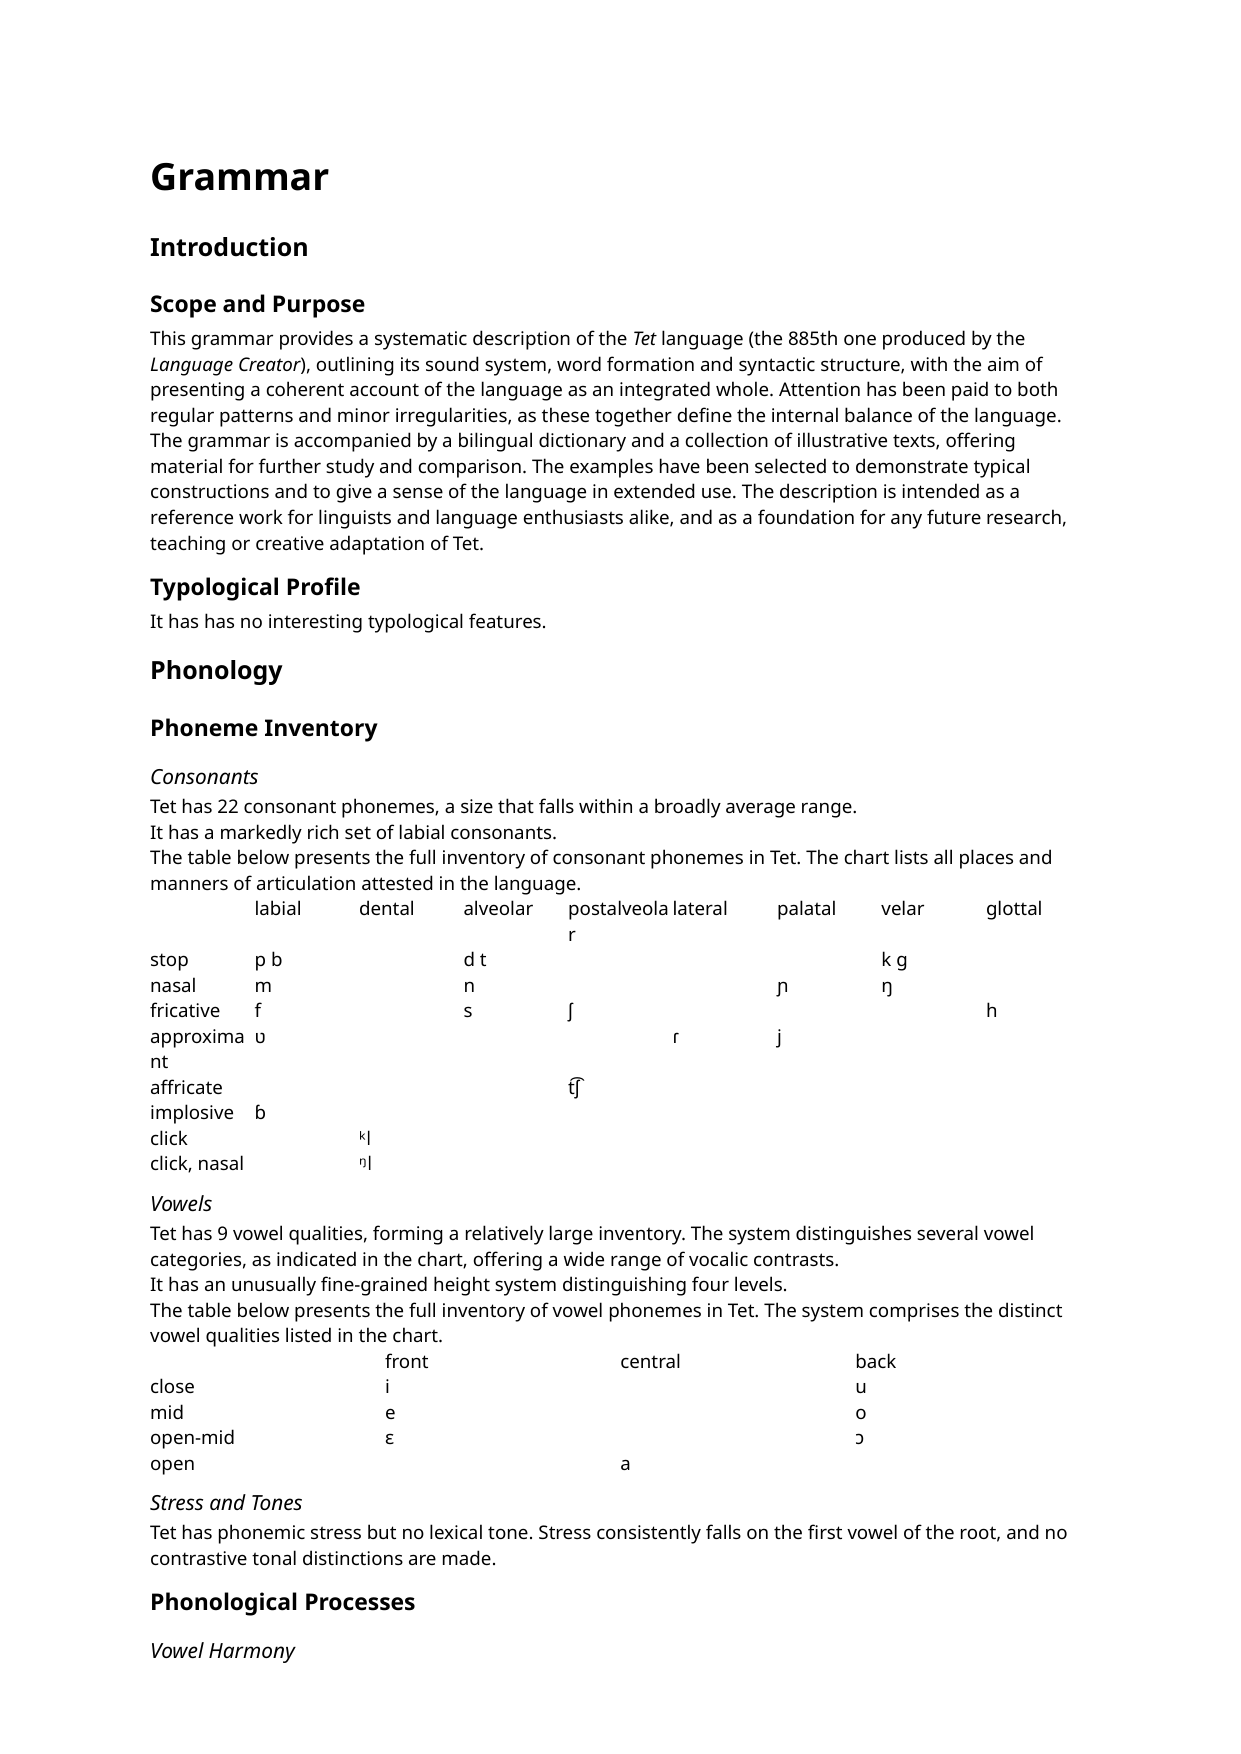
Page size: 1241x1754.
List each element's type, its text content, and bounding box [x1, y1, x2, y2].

table_cell [777, 1125, 881, 1151]
table_header postalveolar [568, 896, 672, 947]
table_cell [620, 1374, 855, 1399]
table_cell [881, 1100, 986, 1125]
table_cell e [385, 1399, 620, 1424]
table_header alveolar [463, 896, 568, 947]
table_cell nasal [150, 972, 254, 998]
table_cell ɓ [254, 1100, 359, 1125]
subtitle Scope and Purpose [150, 288, 1090, 319]
table_header central [620, 1348, 855, 1373]
table_cell [620, 1399, 855, 1424]
table_header [150, 1348, 385, 1373]
table_cell [881, 1023, 986, 1074]
table_cell m [254, 972, 359, 998]
table_cell [881, 1151, 986, 1176]
table_cell mid [150, 1399, 385, 1424]
table_cell click, nasal [150, 1151, 254, 1176]
table_cell [359, 998, 463, 1023]
text Tet has 9 vowel qualities, forming a relatively large inventory. The system distinguishes several vowel categories, as indicated in the chart, offering a wide range of vocalic contrasts. [150, 1220, 1090, 1271]
table_header labial [254, 896, 359, 947]
table_cell [881, 1074, 986, 1100]
table_header dental [359, 896, 463, 947]
table_header back [855, 1348, 1090, 1373]
table_cell fricative [150, 998, 254, 1023]
table_cell [777, 1100, 881, 1125]
table_cell t͡ʃ [568, 1074, 672, 1100]
table_cell affricate [150, 1074, 254, 1100]
table_cell [359, 1074, 463, 1100]
table_cell [777, 947, 881, 972]
table_cell [672, 1125, 777, 1151]
table_cell [777, 1151, 881, 1176]
table_cell [986, 1100, 1090, 1125]
table_cell [359, 972, 463, 998]
subtitle Phonology [150, 653, 1090, 687]
table_cell [254, 1125, 359, 1151]
table_header palatal [777, 896, 881, 947]
table_cell [463, 1074, 568, 1100]
subtitle Consonants [150, 762, 1090, 790]
table_cell u [855, 1374, 1090, 1399]
table_cell close [150, 1374, 385, 1399]
table_cell [463, 1023, 568, 1074]
table_header front [385, 1348, 620, 1373]
text Tet has phonemic stress but no lexical tone. Stress consistently falls on the first vowel of the root, and no contrastive tonal distinctions are made. [150, 1519, 1090, 1571]
table_cell stop [150, 947, 254, 972]
subtitle Vowels [150, 1189, 1090, 1217]
table_cell ɲ [777, 972, 881, 998]
subtitle Phoneme Inventory [150, 712, 1090, 743]
table_header lateral [672, 896, 777, 947]
text It has a markedly rich set of labial consonants. [150, 819, 1090, 844]
table_cell [568, 1023, 672, 1074]
table_cell [855, 1450, 1090, 1476]
table_cell [359, 1023, 463, 1074]
table_cell [986, 1074, 1090, 1100]
table_cell [672, 1151, 777, 1176]
table_cell [986, 1023, 1090, 1074]
table_cell [986, 972, 1090, 998]
table_cell [986, 1125, 1090, 1151]
subtitle Phonological Processes [150, 1586, 1090, 1617]
table_cell [620, 1425, 855, 1450]
table_cell k ɡ [881, 947, 986, 972]
table_cell s [463, 998, 568, 1023]
table_cell i [385, 1374, 620, 1399]
table_cell [463, 1151, 568, 1176]
table_header [150, 896, 254, 947]
table_cell [254, 1074, 359, 1100]
table_cell [568, 947, 672, 972]
text It has an unusually fine-grained height system distinguishing four levels. [150, 1271, 1090, 1297]
table_cell open [150, 1450, 385, 1476]
subtitle Grammar [150, 150, 1090, 201]
text The table below presents the full inventory of vowel phonemes in Tet. The system comprises the distinct vowel qualities listed in the chart. [150, 1297, 1090, 1348]
table_cell ʋ [254, 1023, 359, 1074]
subtitle Typological Profile [150, 571, 1090, 602]
table_cell p b [254, 947, 359, 972]
table_cell ɛ [385, 1425, 620, 1450]
table_cell [672, 972, 777, 998]
text The table below presents the full inventory of consonant phonemes in Tet. The chart lists all places and manners of articulation attested in the language. [150, 844, 1090, 896]
table_cell [986, 1151, 1090, 1176]
table_cell o [855, 1399, 1090, 1424]
table_cell ᵑǀ [359, 1151, 463, 1176]
table_cell implosive [150, 1100, 254, 1125]
table_cell [568, 1125, 672, 1151]
table_cell ŋ [881, 972, 986, 998]
text This grammar provides a systematic description of the Tet language (the 885th one produced by the Language Creator), outlining its sound system, word formation and syntactic structure, with the aim of presenting a coherent account of the language as an integrated whole. Attention has been paid to both regular patterns and minor irregularities, as these together define the internal balance of the language. [150, 326, 1090, 428]
table_cell [568, 1100, 672, 1125]
table_cell [385, 1450, 620, 1476]
table_cell [359, 947, 463, 972]
table_cell ɔ [855, 1425, 1090, 1450]
table_cell j [777, 1023, 881, 1074]
text It has has no interesting typological features. [150, 608, 1090, 634]
text The grammar is accompanied by a bilingual dictionary and a collection of illustrative texts, offering material for further study and comparison. The examples have been selected to demonstrate typical constructions and to give a sense of the language in extended use. The description is intended as a reference work for linguists and language enthusiasts alike, and as a foundation for any future research, teaching or creative adaptation of Tet. [150, 428, 1090, 555]
table_cell [672, 947, 777, 972]
table_cell ᵏǀ [359, 1125, 463, 1151]
table_cell [359, 1100, 463, 1125]
table_cell approximant [150, 1023, 254, 1074]
table_header velar [881, 896, 986, 947]
table_cell d t [463, 947, 568, 972]
table_cell open-mid [150, 1425, 385, 1450]
table_cell h [986, 998, 1090, 1023]
table_cell [568, 972, 672, 998]
table_cell click [150, 1125, 254, 1151]
subtitle Introduction [150, 229, 1090, 263]
subtitle Vowel Harmony [150, 1636, 1090, 1665]
table_cell [672, 998, 777, 1023]
table_cell f [254, 998, 359, 1023]
table_cell ʃ [568, 998, 672, 1023]
table_cell [672, 1074, 777, 1100]
table_cell [881, 998, 986, 1023]
table_cell [463, 1100, 568, 1125]
table_cell n [463, 972, 568, 998]
table_cell [463, 1125, 568, 1151]
table_cell [986, 947, 1090, 972]
text Tet has 22 consonant phonemes, a size that falls within a broadly average range. [150, 793, 1090, 819]
table_header glottal [986, 896, 1090, 947]
table_cell ɾ [672, 1023, 777, 1074]
table_cell [777, 1074, 881, 1100]
table_cell [672, 1100, 777, 1125]
table_cell [254, 1151, 359, 1176]
subtitle Stress and Tones [150, 1488, 1090, 1516]
table_cell [881, 1125, 986, 1151]
table_cell [777, 998, 881, 1023]
table_cell [568, 1151, 672, 1176]
table_cell a [620, 1450, 855, 1476]
